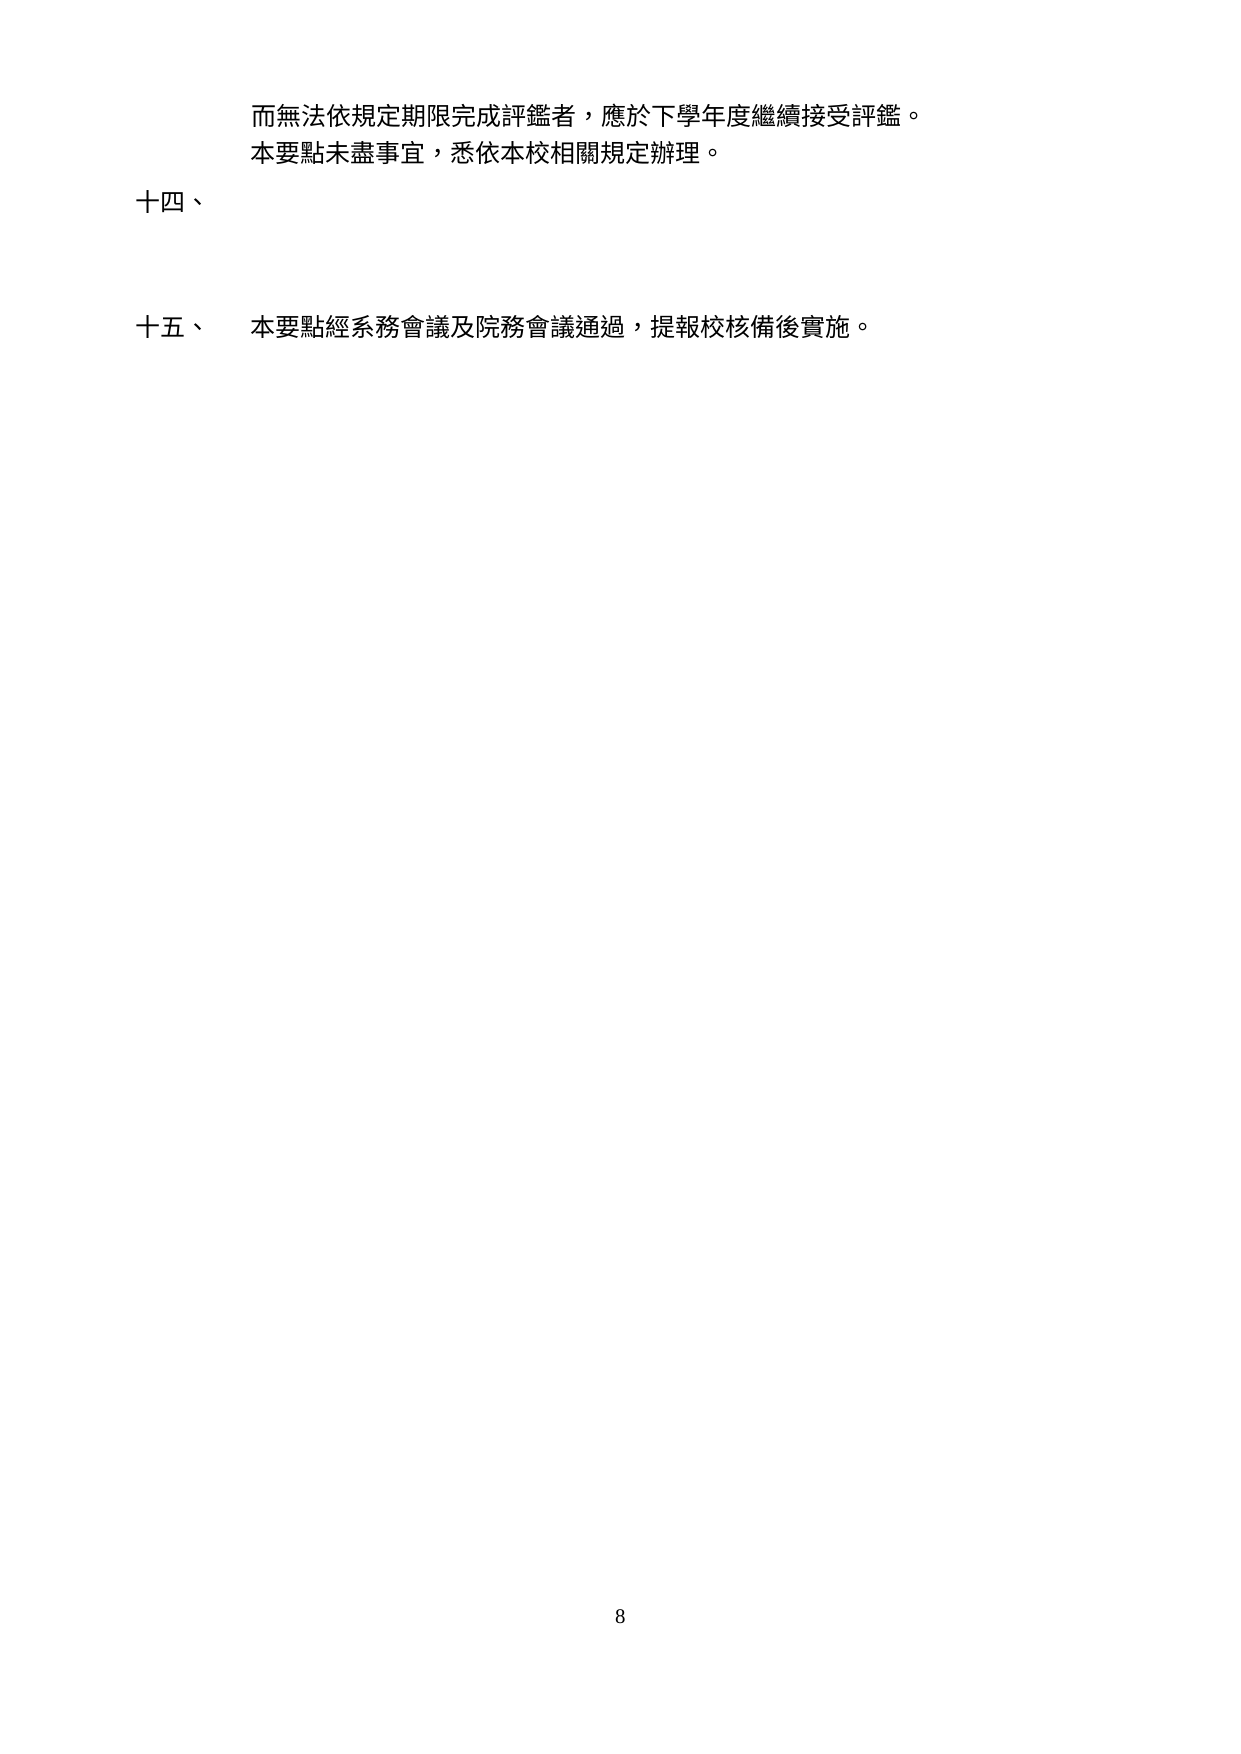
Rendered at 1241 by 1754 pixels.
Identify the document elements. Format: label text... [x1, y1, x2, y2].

table_cell [124, 96, 240, 132]
table_cell 而無法依規定期限完成評鑑者，應於下學年度繼續接受評鑑。 [240, 96, 1117, 132]
table_cell 本要點經系務會議及院務會議通過，提報校核備後實施。 [240, 229, 1117, 354]
table_cell 十四、 [124, 133, 240, 229]
table_cell 本要點未盡事宜，悉依本校相關規定辦理。 [240, 133, 1117, 229]
table_cell 十五、 [124, 229, 240, 354]
